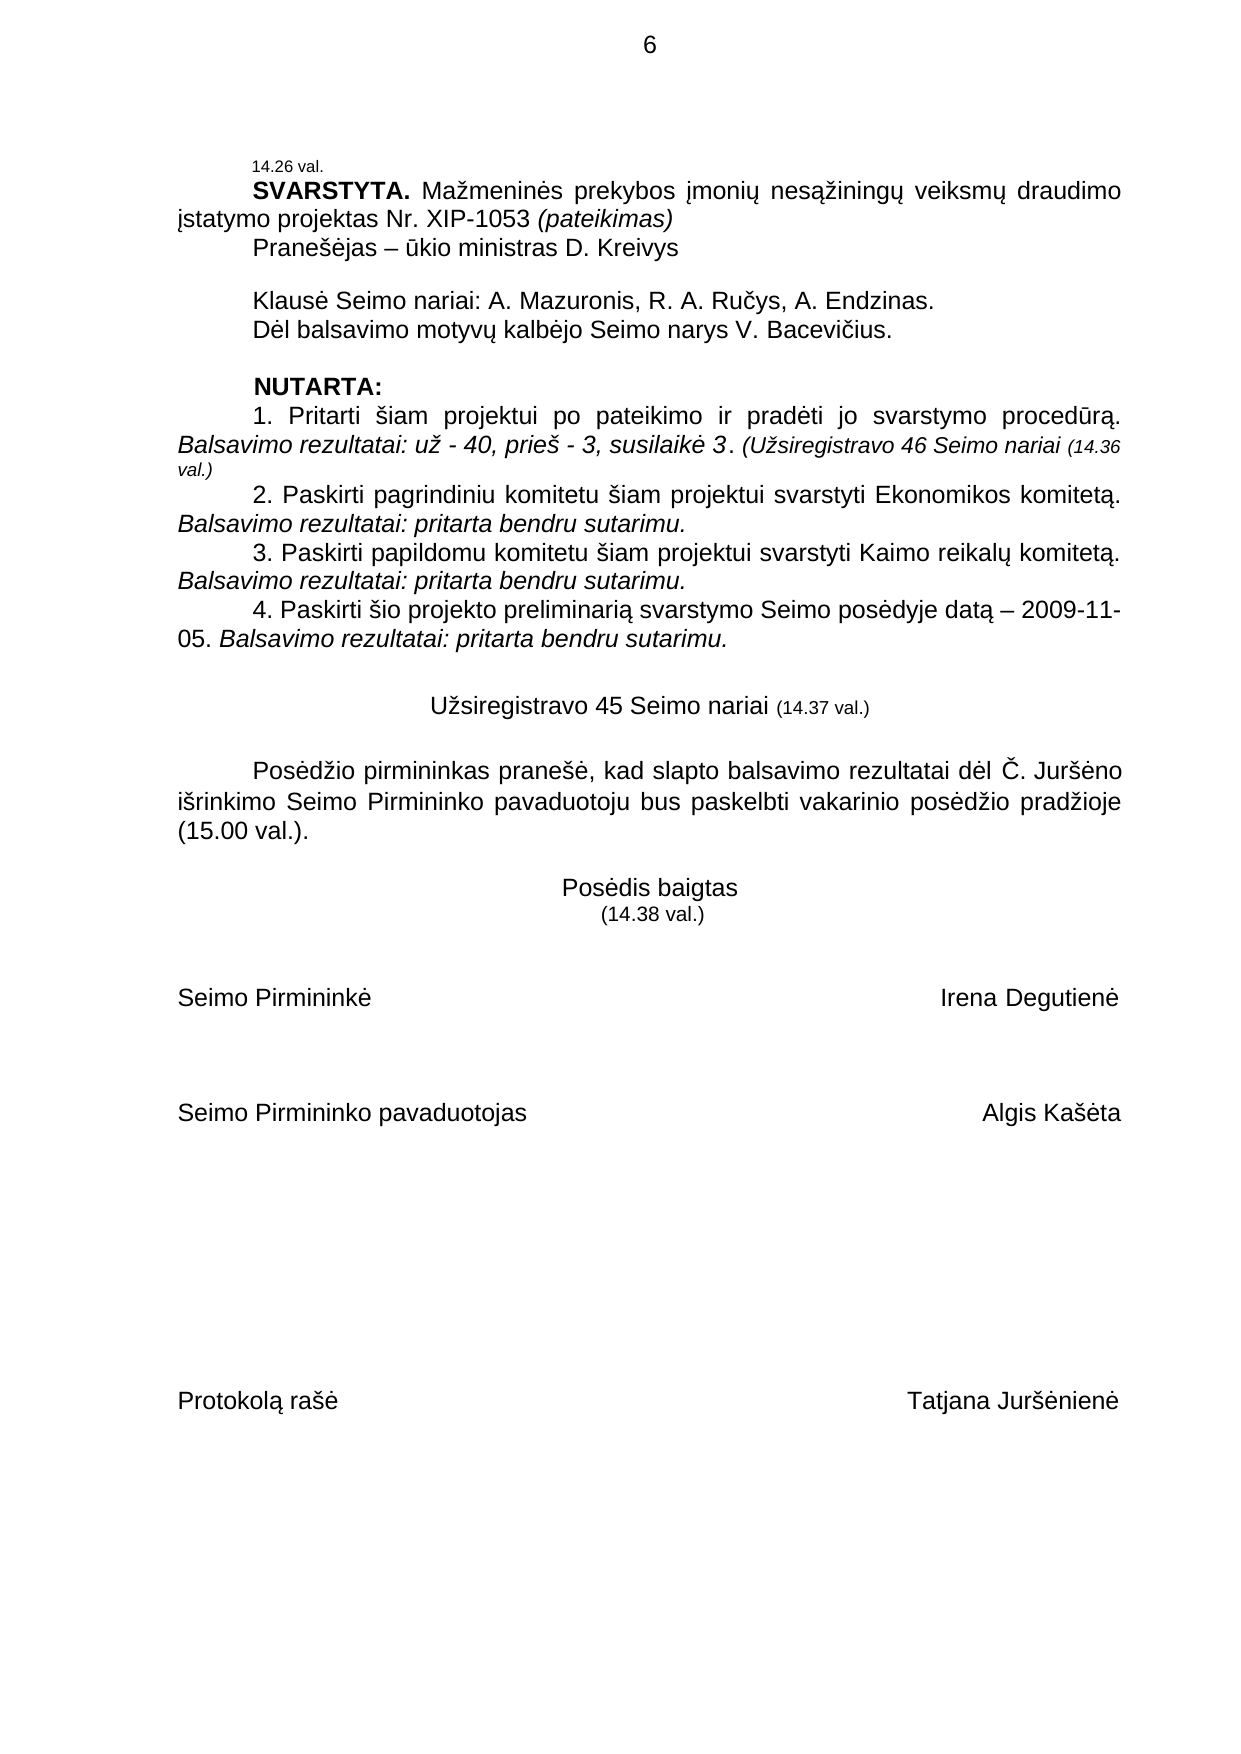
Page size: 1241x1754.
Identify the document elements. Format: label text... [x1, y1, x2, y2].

text 14.26 val. [177, 157, 1122, 176]
text Klausė Seimo nariai: A. Mazuronis, R. A. Ručys, A. Endzinas. [177, 286, 1122, 315]
text Posėdis baigtas [177, 873, 1122, 902]
text 1. Pritarti šiam projektui po pateikimo ir pradėti jo svarstymo procedūrą. Balsavimo rezultatai: už - 40, prieš - 3, susilaikė 3. (Užsiregistravo 46 Seimo nariai (14.36 val.) [177, 401, 1122, 480]
text (14.38 val.) [177, 902, 1122, 926]
text 2. Paskirti pagrindiniu komitetu šiam projektui svarstyti Ekonomikos komitetą. Balsavimo rezultatai: pritarta bendru sutarimu. [177, 480, 1122, 537]
text SVARSTYTA. Mažmeninės prekybos įmonių nesąžiningų veiksmų draudimo įstatymo projektas Nr. XIP-1053 (pateikimas) [177, 176, 1122, 233]
text 3. Paskirti papildomu komitetu šiam projektui svarstyti Kaimo reikalų komitetą. Balsavimo rezultatai: pritarta bendru sutarimu. [177, 537, 1122, 595]
text Posėdžio pirmininkas pranešė, kad slapto balsavimo rezultatai dėl Č. Juršėno išrinkimo Seimo Pirmininko pavaduotoju bus paskelbti vakarinio posėdžio pradžioje (15.00 val.). [177, 748, 1122, 844]
text Seimo Pirmininko pavaduotojas Algis Kašėta [177, 1098, 1122, 1127]
text 4. Paskirti šio projekto preliminarią svarstymo Seimo posėdyje datą – 2009-11-05. Balsavimo rezultatai: pritarta bendru sutarimu. [177, 595, 1122, 652]
text Protokolą rašė Tatjana Juršėnienė [177, 1386, 1122, 1414]
text NUTARTA: [177, 372, 1122, 401]
text Dėl balsavimo motyvų kalbėjo Seimo narys V. Bacevičius. [177, 315, 1122, 343]
text Pranešėjas – ūkio ministras D. Kreivys [177, 233, 1122, 262]
text Seimo Pirmininkė Irena Degutienė [177, 983, 1122, 1012]
text Užsiregistravo 45 Seimo nariai (14.37 val.) [177, 691, 1122, 720]
